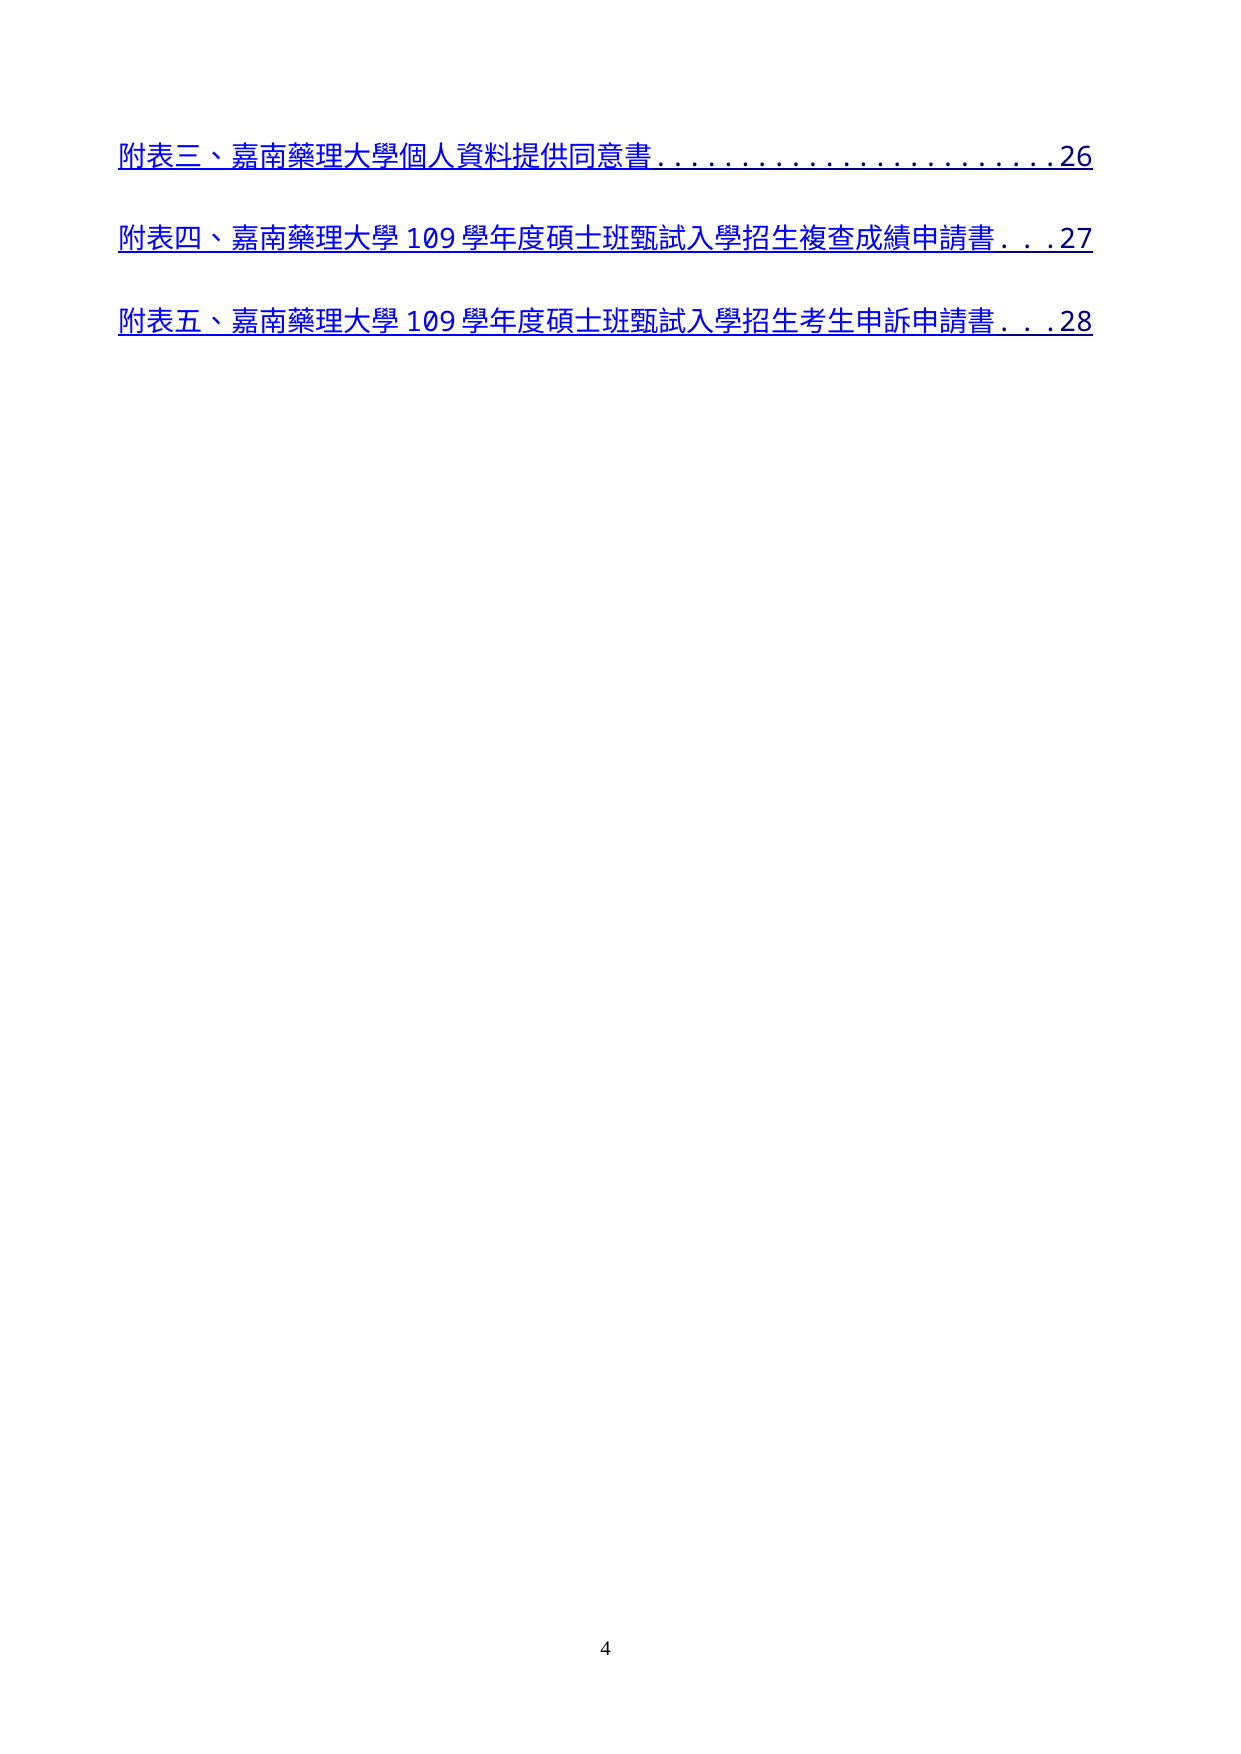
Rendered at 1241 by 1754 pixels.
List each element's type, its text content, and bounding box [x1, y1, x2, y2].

text 附表五、嘉南藥理大學109學年度碩士班甄試入學招生考生申訴申請書 28 [118, 278, 1093, 334]
text [118, 170, 1093, 175]
text 附表四、嘉南藥理大學109學年度碩士班甄試入學招生複查成績申請書 27 [118, 195, 1093, 251]
text [118, 253, 1093, 258]
text [118, 336, 1093, 341]
text 附表三、嘉南藥理大學個人資料提供同意書 26 [118, 112, 1093, 168]
